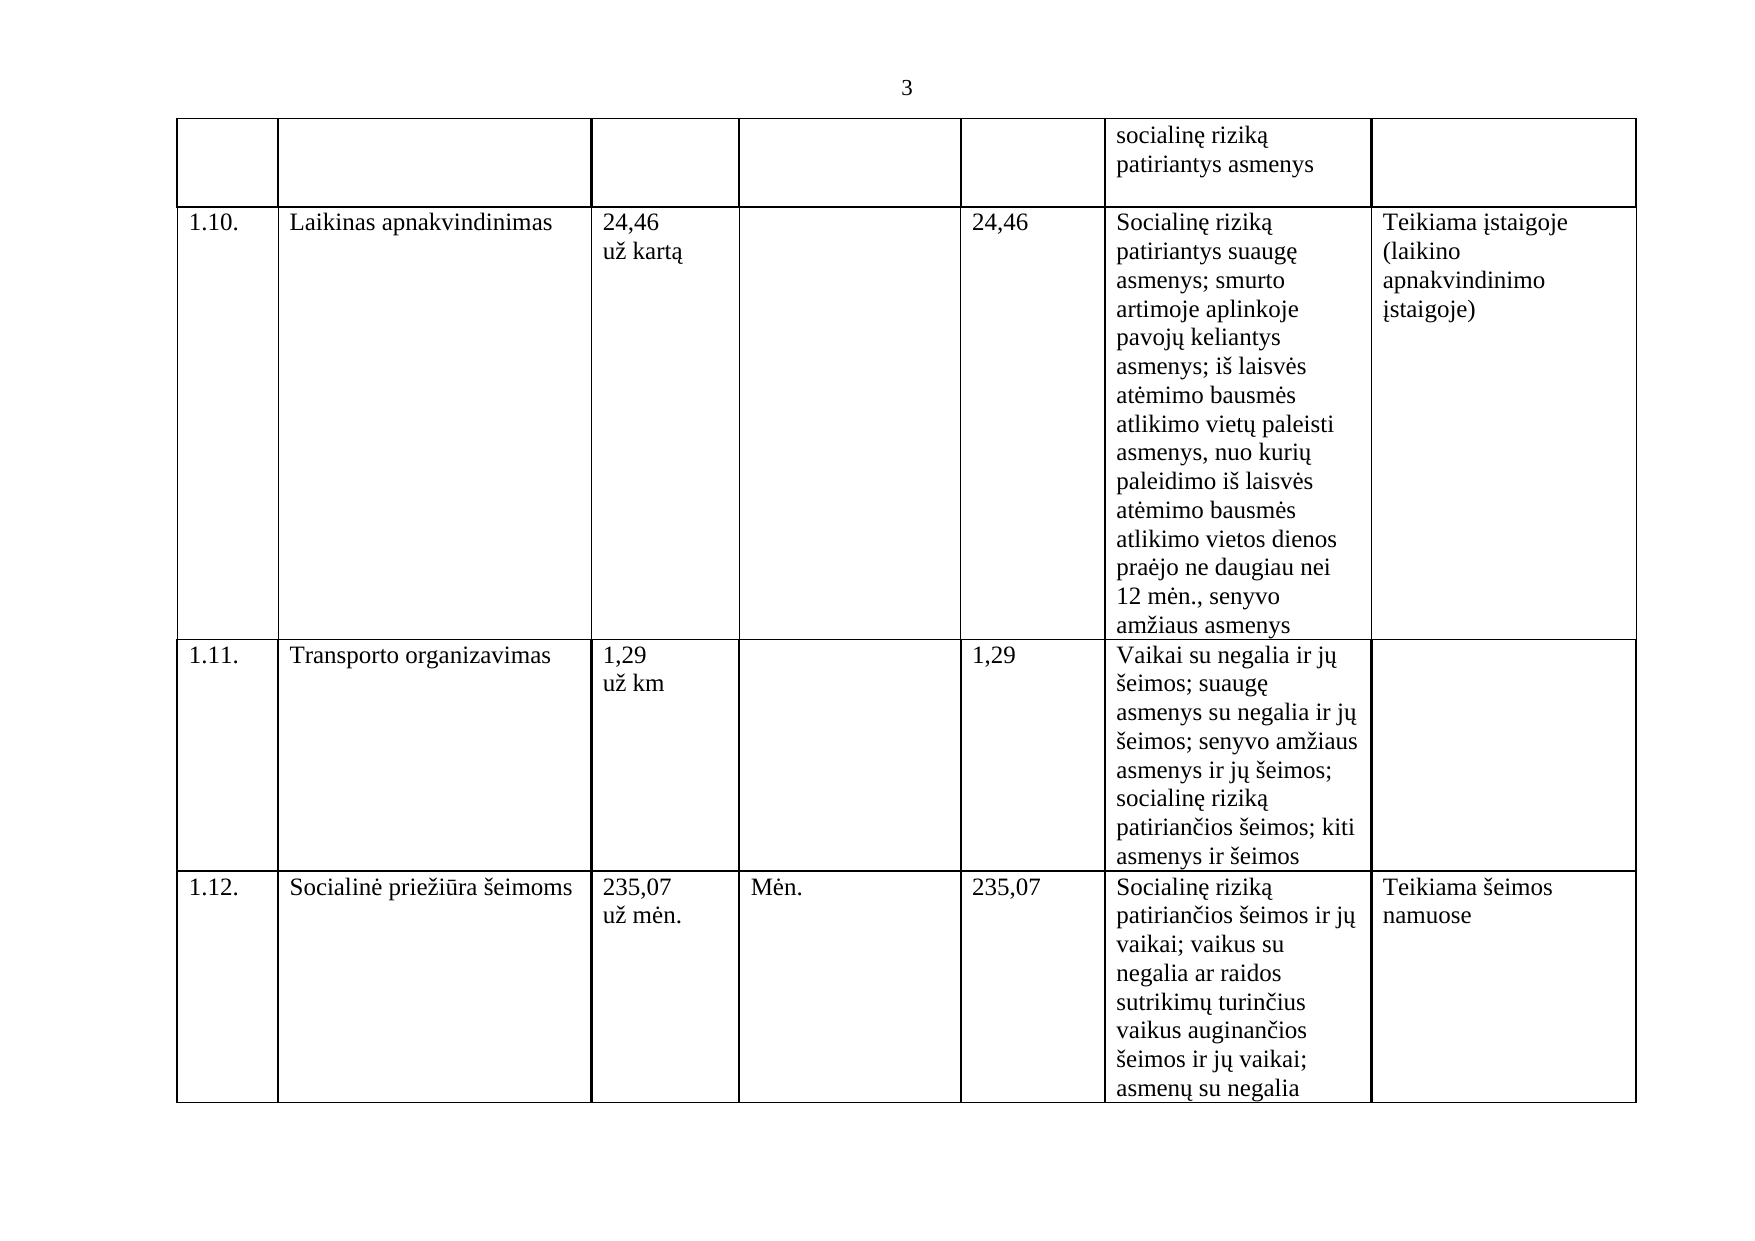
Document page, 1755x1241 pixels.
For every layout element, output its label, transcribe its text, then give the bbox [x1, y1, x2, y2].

table_cell [740, 208, 960, 639]
table_cell [1373, 640, 1635, 870]
table_cell [1373, 119, 1635, 206]
table_cell 235,07 už mėn. [593, 872, 738, 1102]
table_cell 235,07 [962, 872, 1104, 1102]
table_cell 1,29 už km [593, 640, 738, 870]
table_cell 1.10. [178, 208, 278, 639]
table_cell 24,46 už kartą [592, 208, 739, 639]
table_cell [962, 119, 1104, 206]
table_cell Mėn. [740, 872, 960, 1102]
table_cell socialinę riziką patiriantys asmenys [1106, 119, 1370, 206]
table_cell [593, 119, 738, 206]
table_cell [279, 119, 590, 206]
table_cell Transporto organizavimas [279, 640, 590, 870]
table_cell [740, 119, 960, 206]
table_cell Teikiama šeimos namuose [1373, 872, 1635, 1102]
table_cell [178, 119, 277, 206]
table_cell 1,29 [962, 640, 1104, 870]
table_cell [740, 640, 960, 870]
table_cell Vaikai su negalia ir jų šeimos; suaugę asmenys su negalia ir jų šeimos; senyvo amžiaus asmenys ir jų šeimos; socialinę riziką patiriančios šeimos; kiti asmenys ir šeimos [1106, 640, 1370, 870]
table_cell Socialinę riziką patiriančios šeimos ir jų vaikai; vaikus su negalia ar raidos sutrikimų turinčius vaikus auginančios šeimos ir jų vaikai; asmenų su negalia [1106, 872, 1370, 1102]
table_cell 1.12. [178, 872, 277, 1102]
table_cell Socialinė priežiūra šeimoms [279, 872, 590, 1102]
table_cell Laikinas apnakvindinimas [279, 208, 591, 639]
table_cell Teikiama įstaigoje (laikino apnakvindinimo įstaigoje) [1372, 208, 1636, 639]
table_cell 24,46 [961, 208, 1104, 639]
table_cell 1.11. [178, 640, 277, 870]
table_cell Socialinę riziką patiriantys suaugę asmenys; smurto artimoje aplinkoje pavojų keliantys asmenys; iš laisvės atėmimo bausmės atlikimo vietų paleisti asmenys, nuo kurių paleidimo iš laisvės atėmimo bausmės atlikimo vietos dienos praėjo ne daugiau nei 12 mėn., senyvo amžiaus asmenys [1106, 208, 1371, 639]
